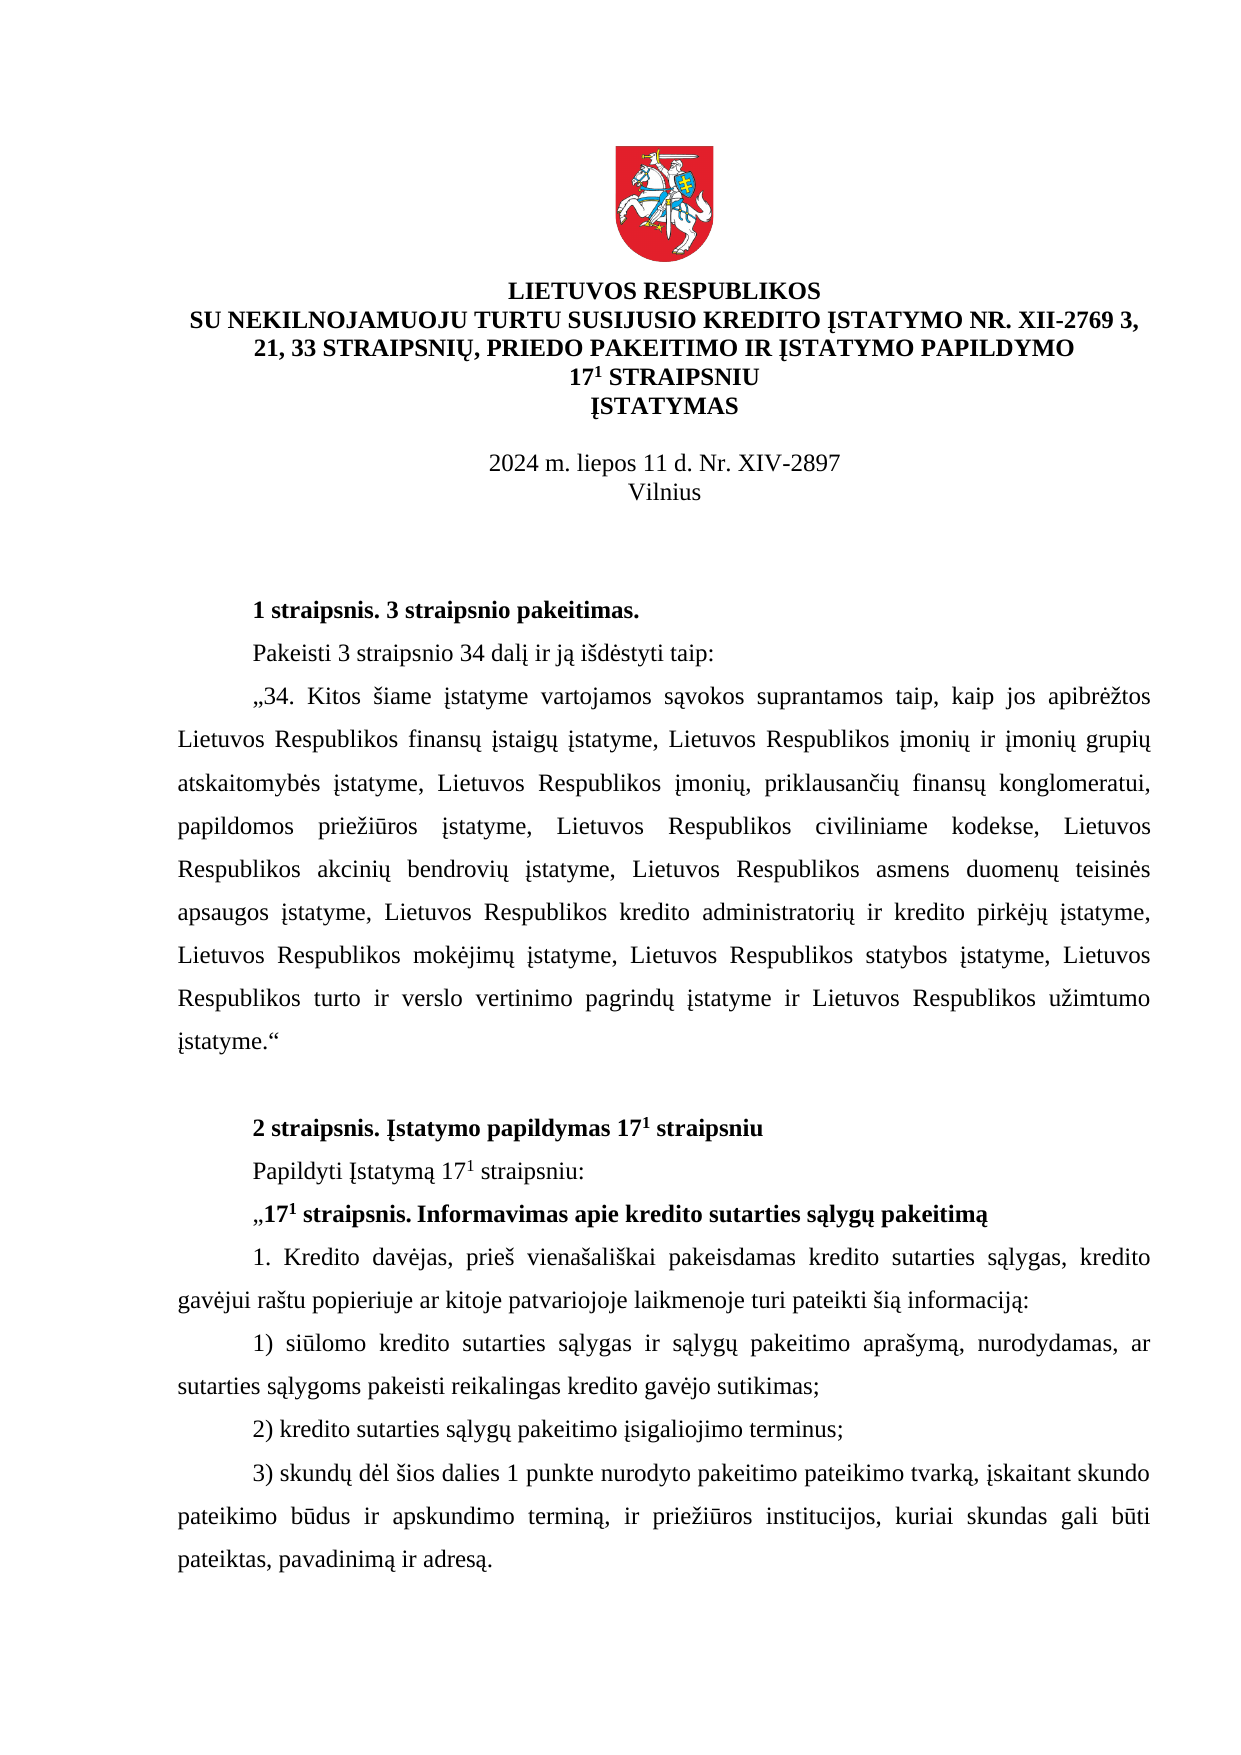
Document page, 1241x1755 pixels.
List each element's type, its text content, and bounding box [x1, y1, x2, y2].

text 1) siūlomo kredito sutarties sąlygas ir sąlygų pakeitimo aprašymą, nurodydamas, ar sutarties sąlygoms pakeisti reikalingas kredito gavėjo sutikimas; [177, 1328, 1152, 1400]
text 1 straipsnis. 3 straipsnio pakeitimas. [177, 595, 1152, 624]
text 2) kredito sutarties sąlygų pakeitimo įsigaliojimo terminus; [177, 1414, 1152, 1443]
text Pakeisti 3 straipsnio 34 dalį ir ją išdėstyti taip: [177, 638, 1152, 667]
text 2 straipsnis. Įstatymo papildymas 171 straipsniu [177, 1113, 1152, 1141]
text SU NEKILNOJAMUOJU TURTU SUSIJUSIO KREDITO ĮSTATYMO NR. XII-2769 3, 21, 33 STRAIPSNIŲ, PRIEDO PAKEITIMO IR ĮSTATYMO PAPILDYMO 171 STRAIPSNIU [177, 305, 1152, 391]
text Papildyti Įstatymą 171 straipsniu: [177, 1156, 1152, 1184]
text LIETUVOS RESPUBLIKOS [177, 276, 1152, 305]
text ĮSTATYMAS [177, 391, 1152, 420]
text Vilnius [177, 477, 1152, 506]
text „34. Kitos šiame įstatyme vartojamos sąvokos suprantamos taip, kaip jos apibrėžtos Lietuvos Respublikos finansų įstaigų įstatyme, Lietuvos Respublikos įmonių ir įmonių grupių atskaitomybės įstatyme, Lietuvos Respublikos įmonių, priklausančių finansų konglomeratui, papildomos priežiūros įstatyme, Lietuvos Respublikos civiliniame kodekse, Lietuvos Respublikos akcinių bendrovių įstatyme, Lietuvos Respublikos asmens duomenų teisinės apsaugos įstatyme, Lietuvos Respublikos kredito administratorių ir kredito pirkėjų įstatyme, Lietuvos Respublikos mokėjimų įstatyme, Lietuvos Respublikos statybos įstatyme, Lietuvos Respublikos turto ir verslo vertinimo pagrindų įstatyme ir Lietuvos Respublikos užimtumo įstatyme.“ [177, 681, 1152, 1055]
text 3) skundų dėl šios dalies 1 punkte nurodyto pakeitimo pateikimo tvarką, įskaitant skundo pateikimo būdus ir apskundimo terminą, ir priežiūros institucijos, kuriai skundas gali būti pateiktas, pavadinimą ir adresą. [177, 1458, 1152, 1573]
text 2024 m. liepos 11 d. Nr. XIV-2897 [177, 448, 1152, 477]
text 1. Kredito davėjas, prieš vienašališkai pakeisdamas kredito sutarties sąlygas, kredito gavėjui raštu popieriuje ar kitoje patvariojoje laikmenoje turi pateikti šią informaciją: [177, 1242, 1152, 1314]
text „171 straipsnis. Informavimas apie kredito sutarties sąlygų pakeitimą [177, 1199, 1152, 1228]
